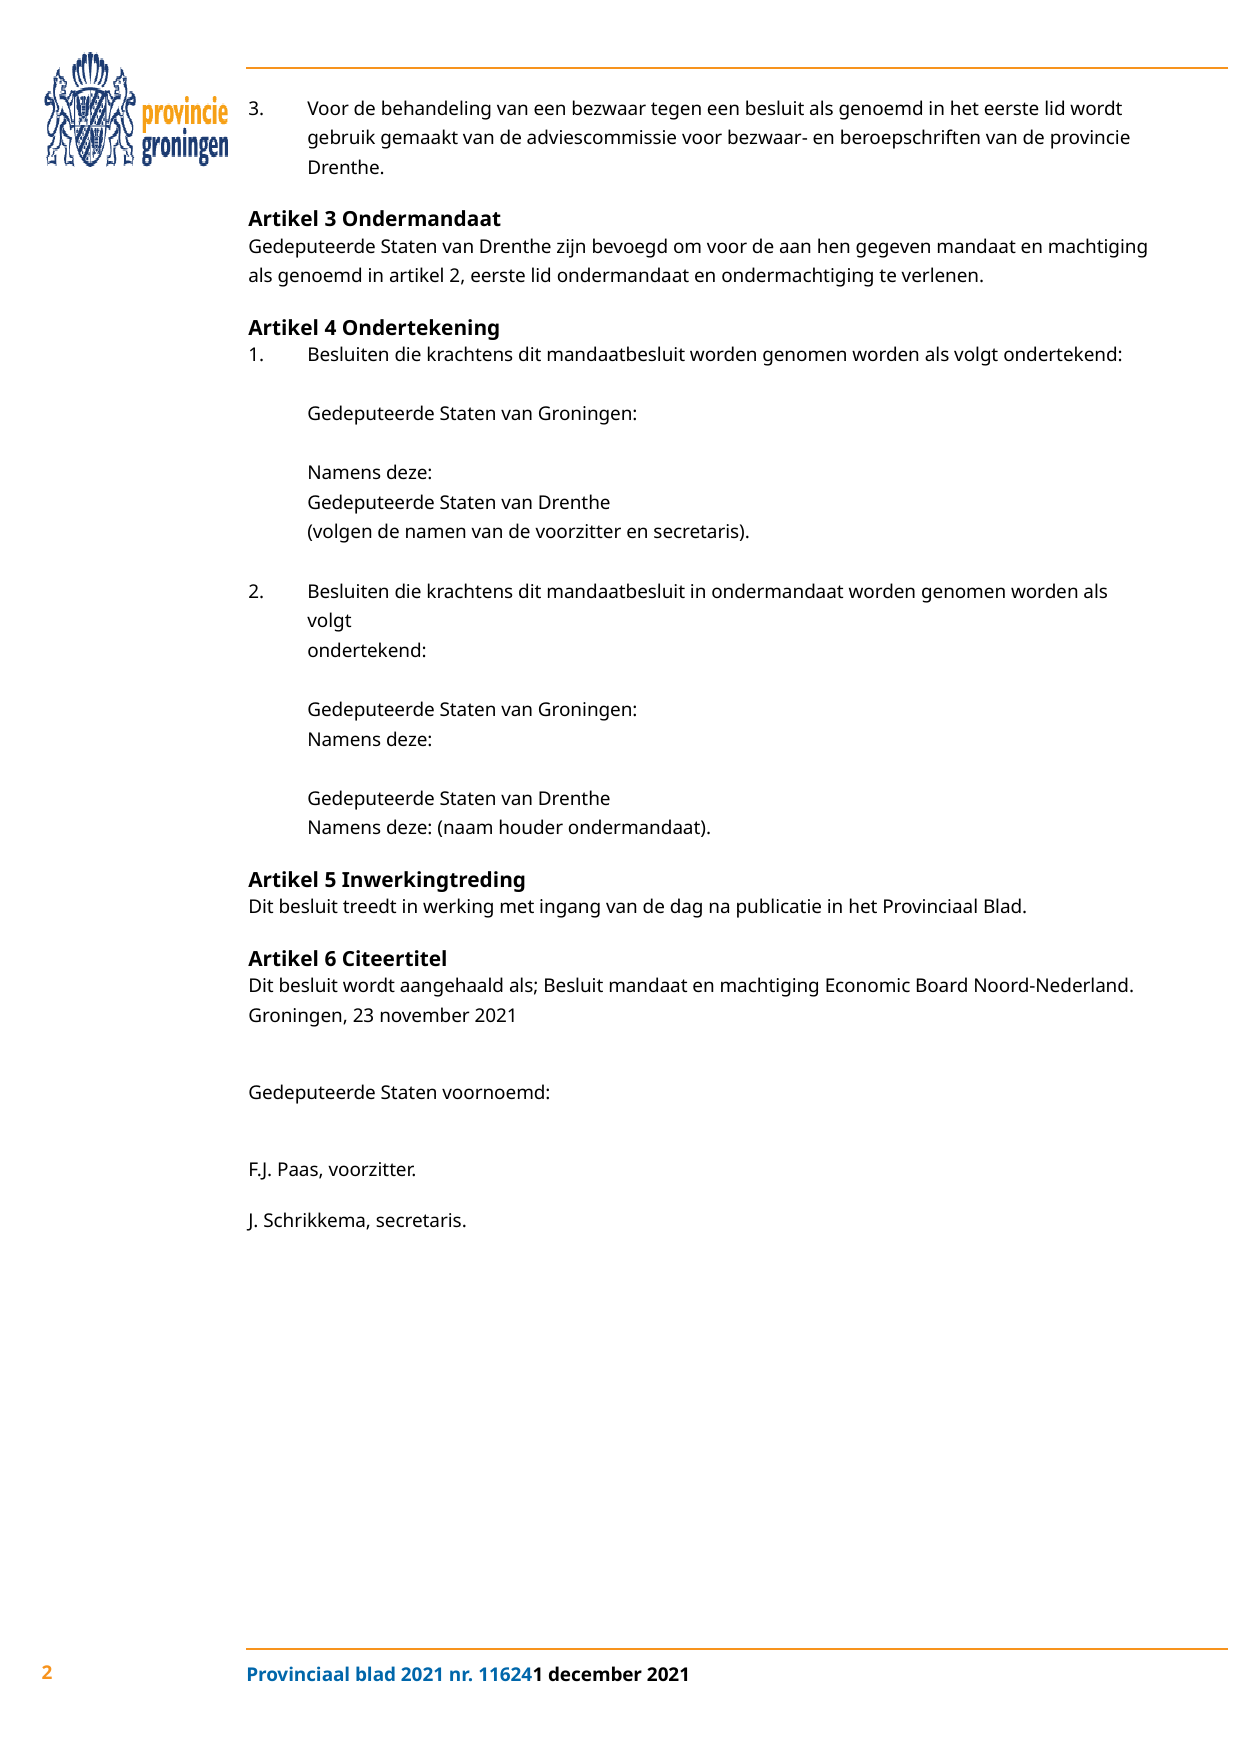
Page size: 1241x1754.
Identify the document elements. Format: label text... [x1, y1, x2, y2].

list Namens deze: (naam houder ondermandaat). [248, 814, 1152, 840]
list Gedeputeerde Staten van Groningen: [248, 696, 1152, 722]
text Artikel 4 Ondertekening [248, 313, 1152, 341]
text Dit besluit wordt aangehaald als; Besluit mandaat en machtiging Economic Board Noord-Nederland. [248, 972, 1152, 998]
text Gedeputeerde Staten van Drenthe zijn bevoegd om voor de aan hen gegeven mandaat en machtiging als genoemd in artikel 2, eerste lid ondermandaat en ondermachtiging te verlenen. [248, 233, 1152, 288]
list Gedeputeerde Staten van Groningen: [248, 400, 1152, 426]
picture [41, 47, 231, 172]
list ondertekend: [248, 637, 1152, 663]
list Gedeputeerde Staten van Drenthe [248, 785, 1152, 811]
text Artikel 6 Citeertitel [248, 944, 1152, 972]
text Dit besluit treedt in werking met ingang van de dag na publicatie in het Provinciaal Blad. [248, 893, 1152, 919]
list Besluiten die krachtens dit mandaatbesluit worden genomen worden als volgt ondertekend: [248, 341, 1152, 367]
text Gedeputeerde Staten voornoemd: [248, 1079, 1152, 1105]
list Voor de behandeling van een bezwaar tegen een besluit als genoemd in het eerste lid wordt gebruik gemaakt van de adviescommissie voor bezwaar- en beroepschriften van de provincie Drenthe. [248, 95, 1152, 180]
text F.J. Paas, voorzitter. [248, 1156, 1152, 1182]
text Artikel 3 Ondermandaat [248, 204, 1152, 233]
text Artikel 5 Inwerkingtreding [248, 865, 1152, 893]
text Groningen, 23 november 2021 [248, 1002, 1152, 1028]
list Namens deze: [248, 726, 1152, 752]
list Besluiten die krachtens dit mandaatbesluit in ondermandaat worden genomen worden als volgt [248, 578, 1152, 633]
list Namens deze: [248, 459, 1152, 485]
list (volgen de namen van de voorzitter en secretaris). [248, 519, 1152, 544]
list Gedeputeerde Staten van Drenthe [248, 489, 1152, 515]
text J. Schrikkema, secretaris. [248, 1208, 1152, 1233]
